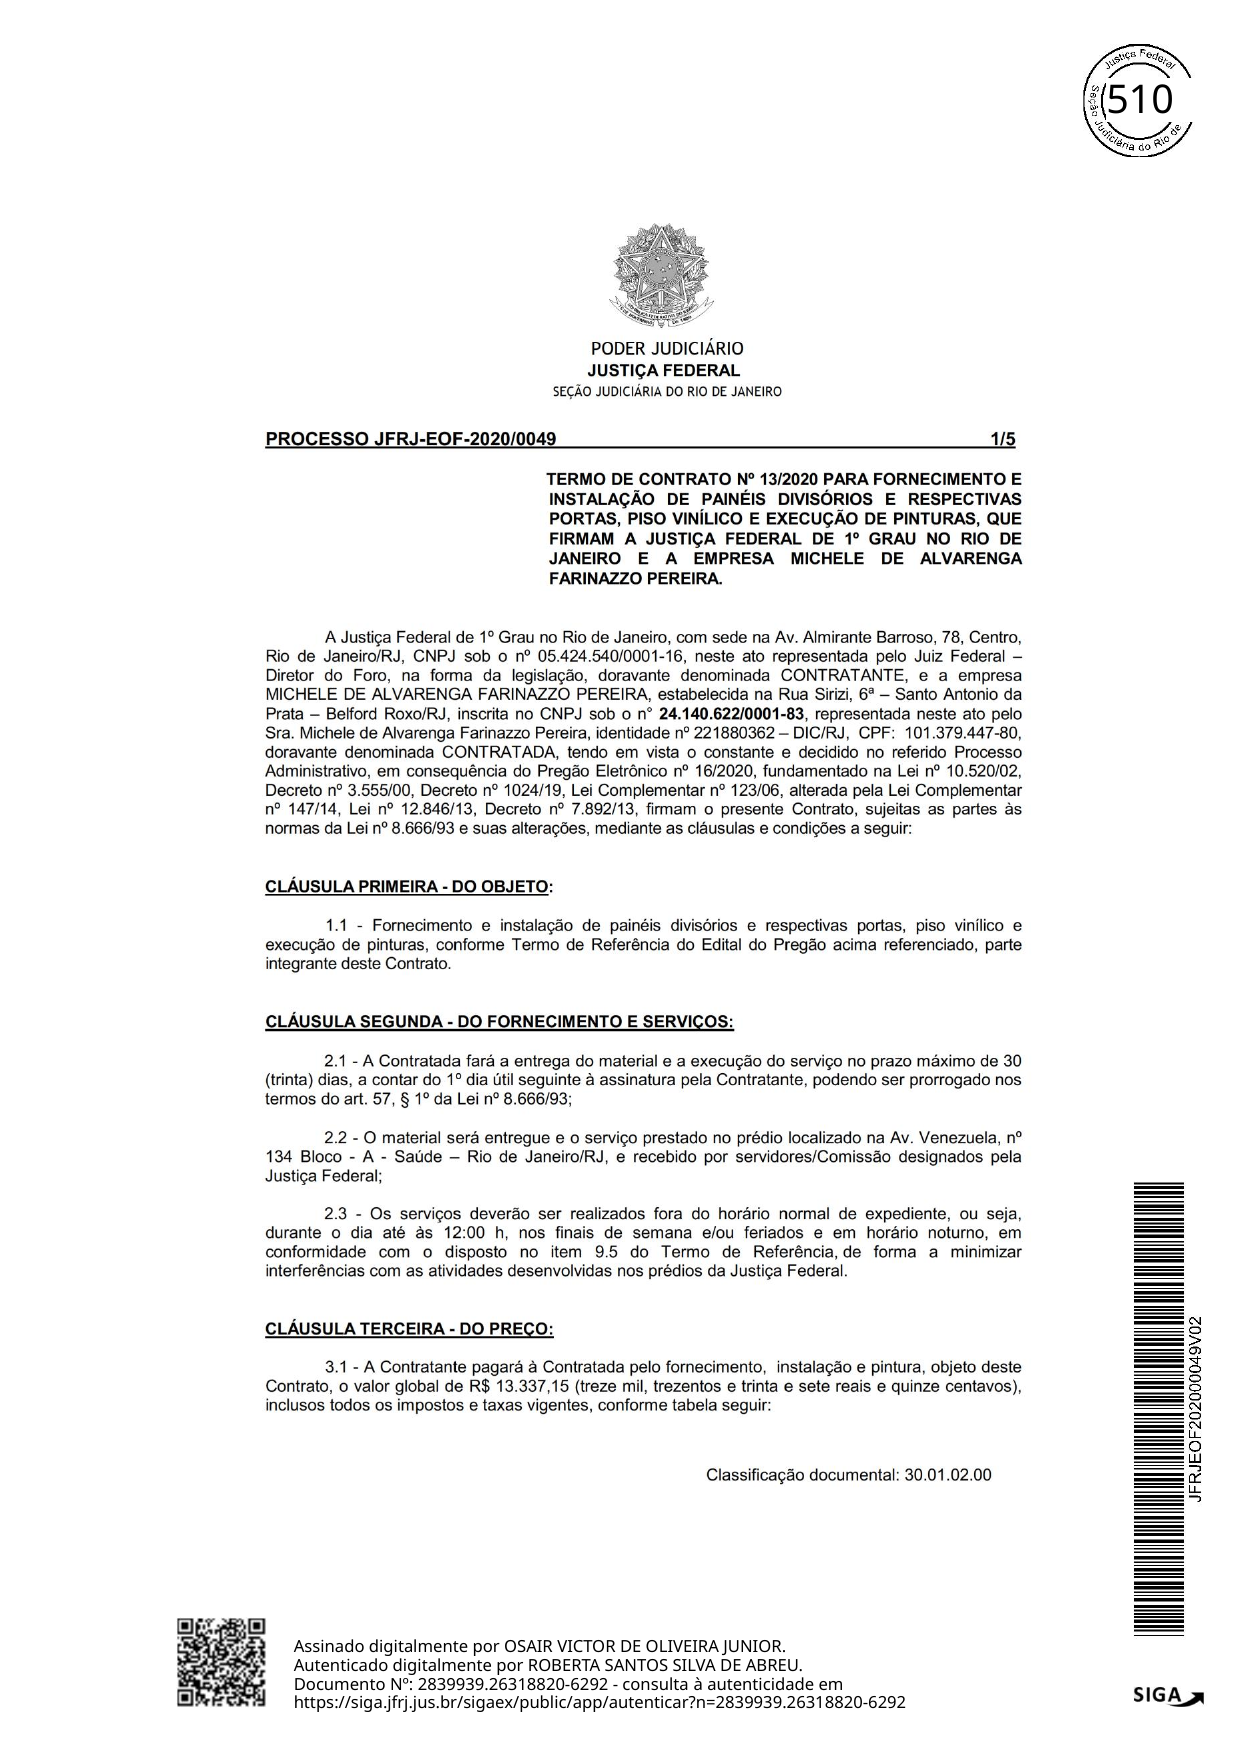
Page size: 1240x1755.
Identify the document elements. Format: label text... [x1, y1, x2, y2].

text Documento Nº: 2839939.26318820-6292 - consulta à autenticidade em [293, 1675, 954, 1694]
text 510 [1106, 78, 1231, 122]
text https://siga.jfrj.jus.br/sigaex/public/app/autenticar?n=2839939.26318820-6292 [293, 1694, 954, 1712]
text Autenticado digitalmente por ROBERTA SANTOS SILVA DE ABREU. [293, 1656, 954, 1675]
text Assinado digitalmente por OSAIR VICTOR DE OLIVEIRA JUNIOR. [293, 1638, 954, 1656]
